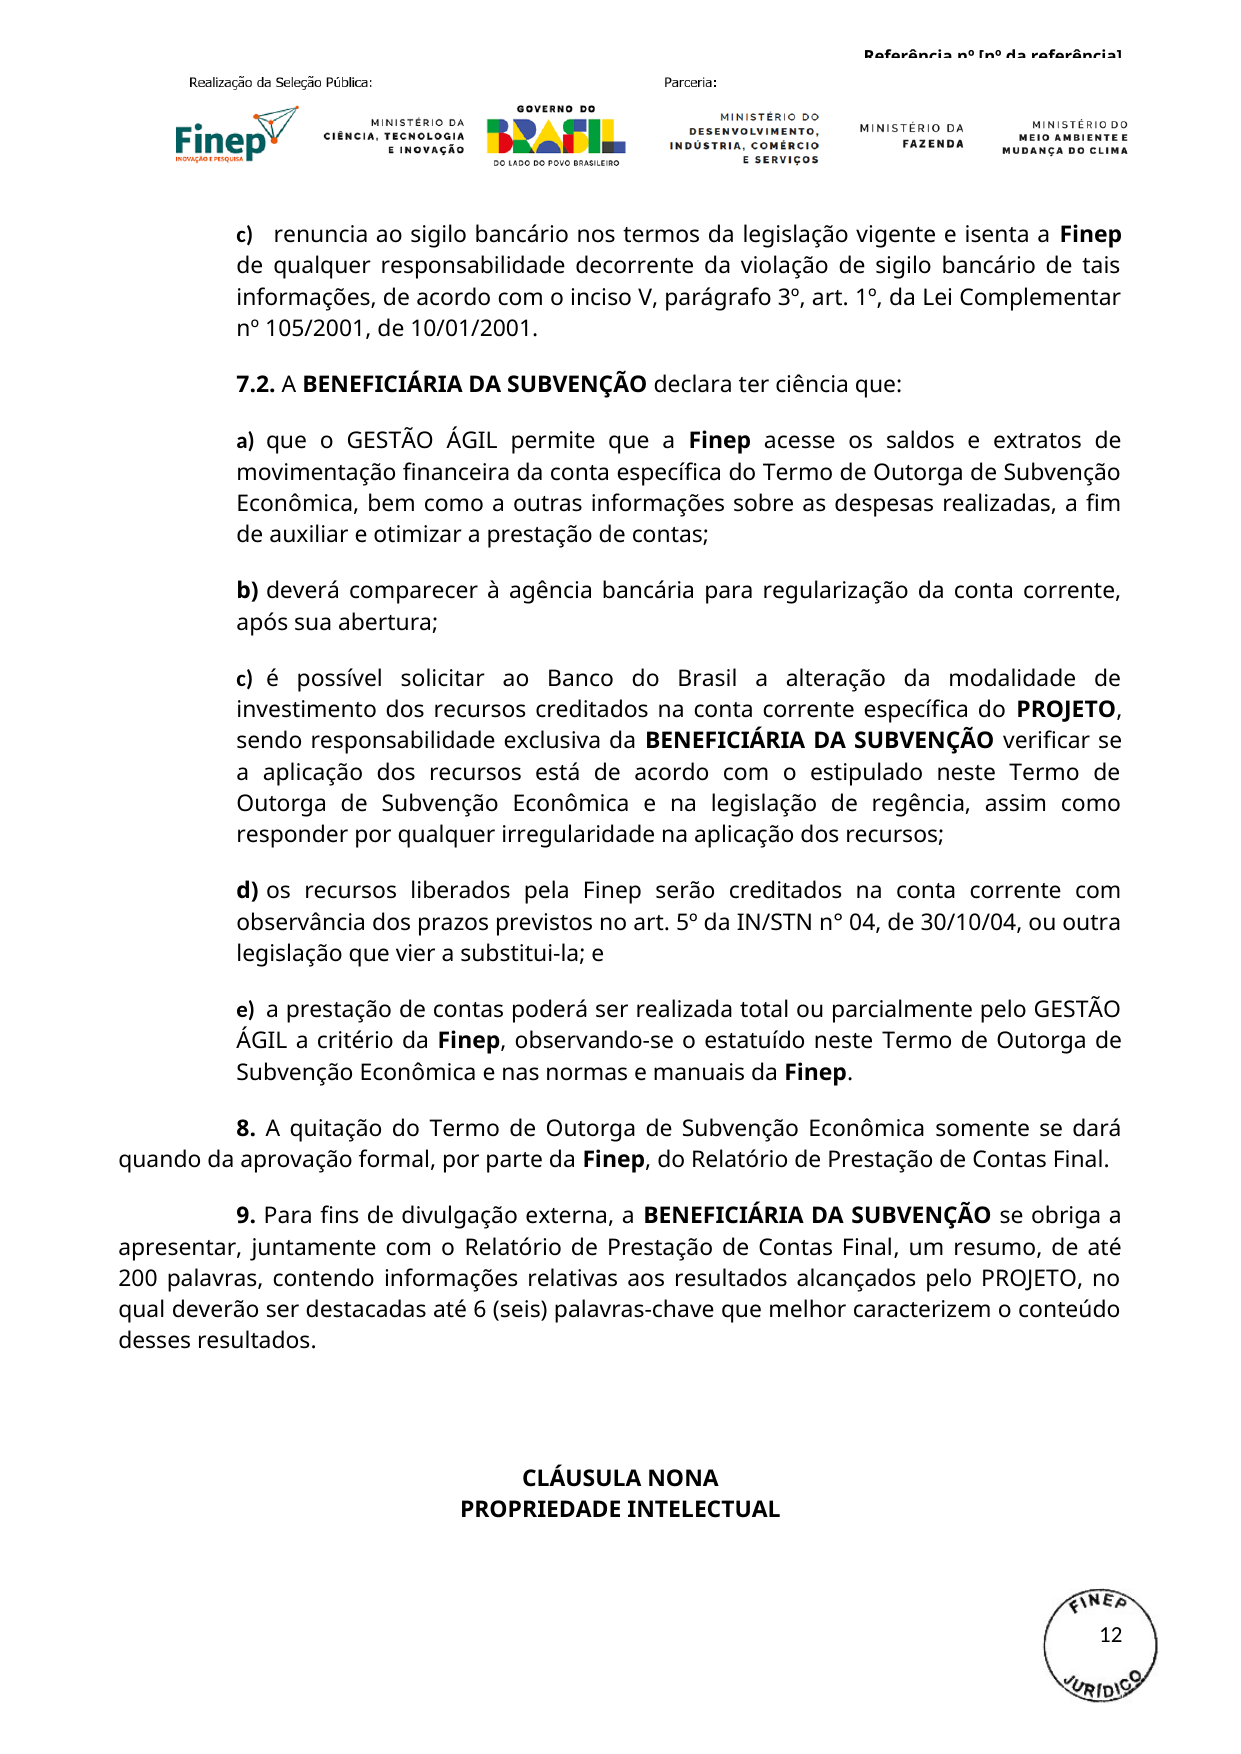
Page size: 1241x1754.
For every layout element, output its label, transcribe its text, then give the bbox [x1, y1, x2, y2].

text 7.2. A BENEFICIÁRIA DA SUBVENÇÃO declara ter ciência que: [236, 368, 1122, 399]
list que o GESTÃO ÁGIL permite que a Finep acesse os saldos e extratos de movimentação financeira da conta específica do Termo de Outorga de Subvenção Econômica, bem como a outras informações sobre as despesas realizadas, a fim de auxiliar e otimizar a prestação de contas; [236, 424, 1122, 549]
list os recursos liberados pela Finep serão creditados na conta corrente com observância dos prazos previstos no art. 5º da IN/STN n° 04, de 30/10/04, ou outra legislação que vier a substitui-la; e [236, 874, 1122, 968]
text 9. Para fins de divulgação externa, a BENEFICIÁRIA DA SUBVENÇÃO se obriga a apresentar, juntamente com o Relatório de Prestação de Contas Final, um resumo, de até 200 palavras, contendo informações relativas aos resultados alcançados pelo PROJETO, no qual deverão ser destacadas até 6 (seis) palavras-chave que melhor caracterizem o conteúdo desses resultados. [118, 1199, 1122, 1356]
list renuncia ao sigilo bancário nos termos da legislação vigente e isenta a Finep de qualquer responsabilidade decorrente da violação de sigilo bancário de tais informações, de acordo com o inciso V, parágrafo 3º, art. 1º, da Lei Complementar nº 105/2001, de 10/01/2001. [236, 218, 1122, 343]
text 8. A quitação do Termo de Outorga de Subvenção Econômica somente se dará quando da aprovação formal, por parte da Finep, do Relatório de Prestação de Contas Final. [118, 1112, 1122, 1174]
list a prestação de contas poderá ser realizada total ou parcialmente pelo GESTÃO ÁGIL a critério da Finep, observando-se o estatuído neste Termo de Outorga de Subvenção Econômica e nas normas e manuais da Finep. [236, 993, 1122, 1087]
subtitle PROPRIEDADE INTELECTUAL [118, 1493, 1122, 1524]
list deverá comparecer à agência bancária para regularização da conta corrente, após sua abertura; [236, 574, 1122, 637]
list é possível solicitar ao Banco do Brasil a alteração da modalidade de investimento dos recursos creditados na conta corrente específica do PROJETO, sendo responsabilidade exclusiva da BENEFICIÁRIA DA SUBVENÇÃO verificar se a aplicação dos recursos está de acordo com o estipulado neste Termo de Outorga de Subvenção Econômica e na legislação de regência, assim como responder por qualquer irregularidade na aplicação dos recursos; [236, 662, 1122, 849]
subtitle CLÁUSULA NONA [118, 1462, 1122, 1493]
